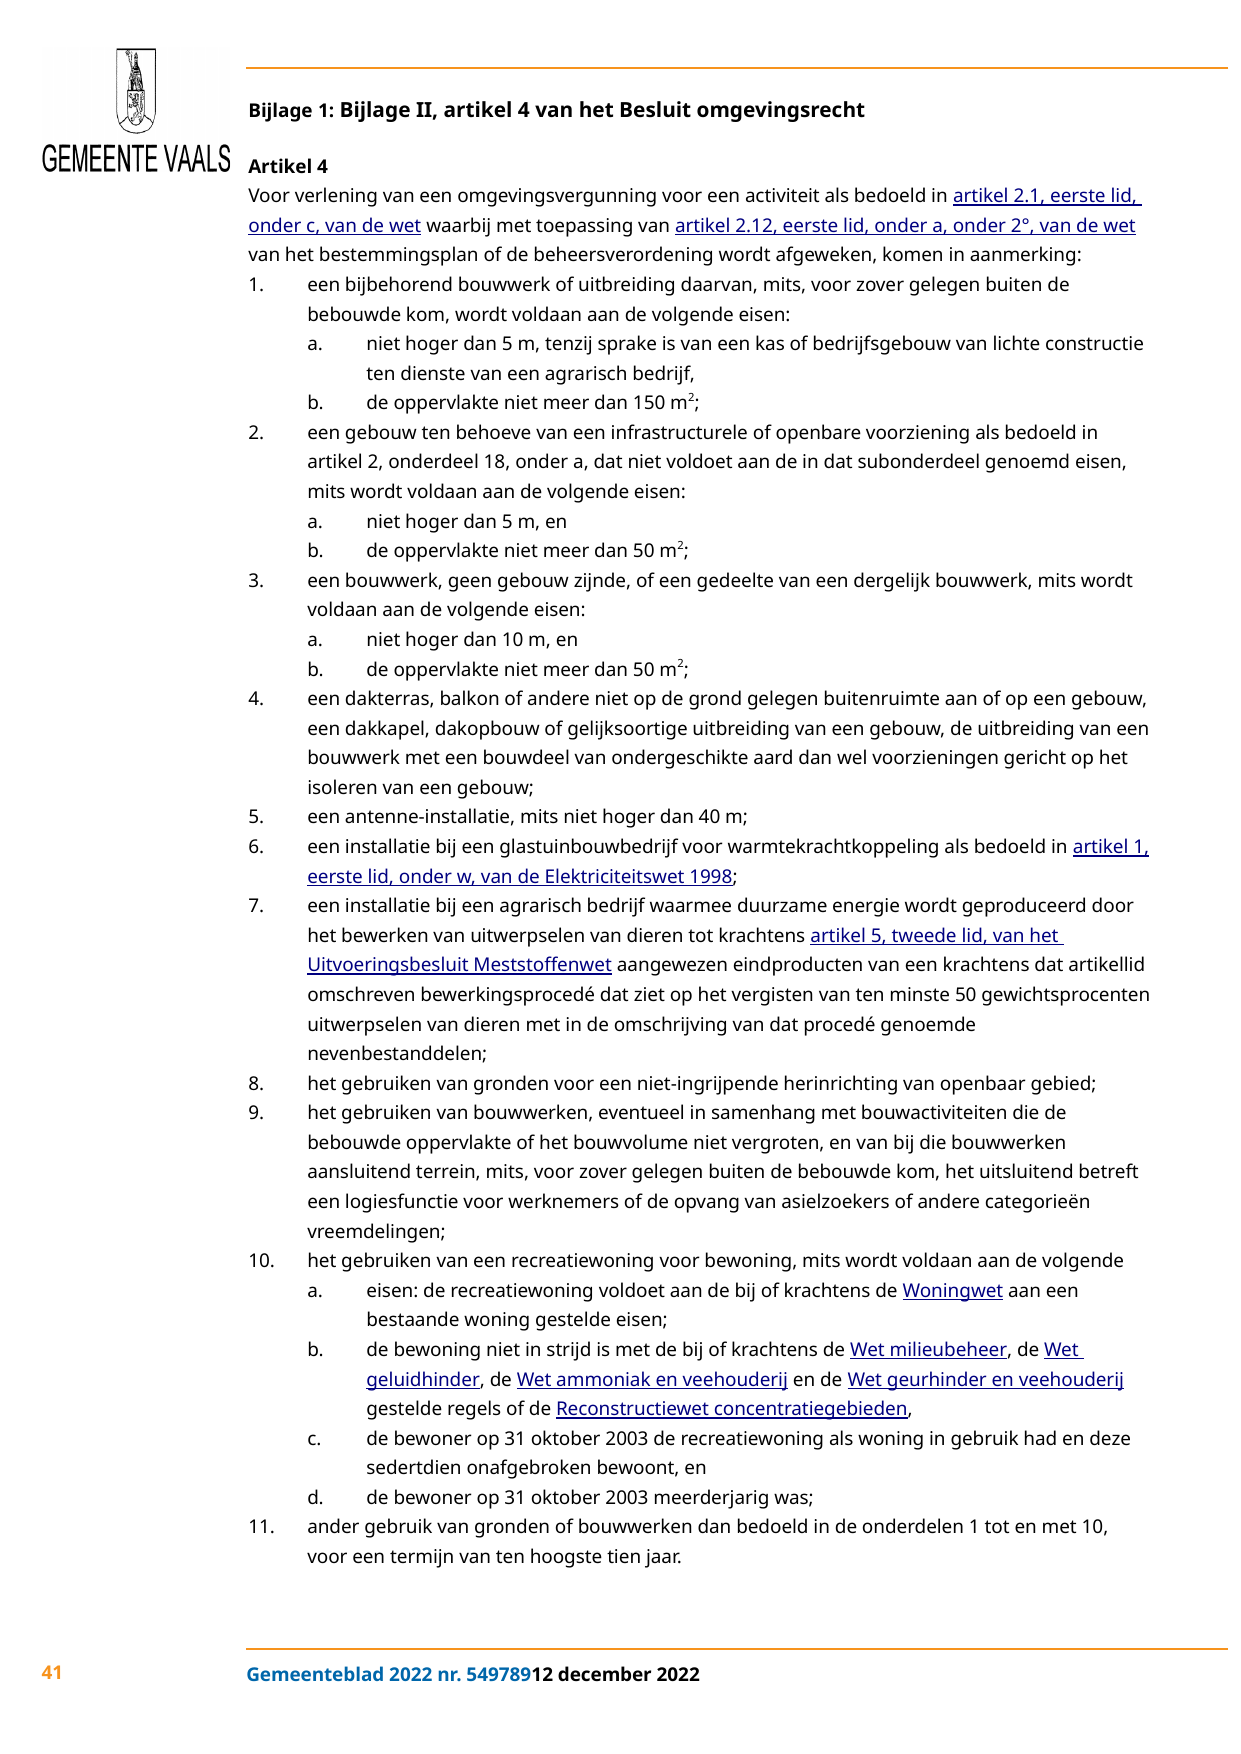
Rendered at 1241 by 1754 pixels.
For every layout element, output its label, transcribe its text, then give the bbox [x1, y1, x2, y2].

list de oppervlakte niet meer dan 150 m2; [307, 389, 1152, 415]
list de oppervlakte niet meer dan 50 m2; [307, 537, 1152, 563]
list een installatie bij een agrarisch bedrijf waarmee duurzame energie wordt geproduceerd door het bewerken van uitwerpselen van dieren tot krachtens artikel 5, tweede lid, van het Uitvoeringsbesluit Meststoffenwet aangewezen eindproducten van een krachtens dat artikellid omschreven bewerkingsprocedé dat ziet op het vergisten van ten minste 50 gewichtsprocenten uitwerpselen van dieren met in de omschrijving van dat procedé genoemde nevenbestanddelen; [248, 892, 1152, 1066]
list een installatie bij een glastuinbouwbedrijf voor warmtekrachtkoppeling als bedoeld in artikel 1, eerste lid, onder w, van de Elektriciteitswet 1998; [248, 833, 1152, 889]
list ander gebruik van gronden of bouwwerken dan bedoeld in de onderdelen 1 tot en met 10, voor een termijn van ten hoogste tien jaar. [248, 1514, 1152, 1569]
list niet hoger dan 5 m, en [307, 508, 1152, 534]
list een dakterras, balkon of andere niet op de grond gelegen buitenruimte aan of op een gebouw, een dakkapel, dakopbouw of gelijksoortige uitbreiding van een gebouw, de uitbreiding van een bouwwerk met een bouwdeel van ondergeschikte aard dan wel voorzieningen gericht op het isoleren van een gebouw; [248, 685, 1152, 800]
list de bewoning niet in strijd is met de bij of krachtens de Wet milieubeheer, de Wet geluidhinder, de Wet ammoniak en veehouderij en de Wet geurhinder en veehouderij gestelde regels of de Reconstructiewet concentratiegebieden, [307, 1336, 1152, 1421]
list een gebouw ten behoeve van een infrastructurele of openbare voorziening als bedoeld in artikel 2, onderdeel 18, onder a, dat niet voldoet aan de in dat subonderdeel genoemd eisen, mits wordt voldaan aan de volgende eisen: [248, 419, 1152, 504]
list de bewoner op 31 oktober 2003 de recreatiewoning als woning in gebruik had en deze sedertdien onafgebroken bewoont, en [307, 1425, 1152, 1480]
list een antenne-installatie, mits niet hoger dan 40 m; [248, 804, 1152, 829]
list niet hoger dan 5 m, tenzij sprake is van een kas of bedrijfsgebouw van lichte constructie ten dienste van een agrarisch bedrijf, [307, 330, 1152, 386]
list een bijbehorend bouwwerk of uitbreiding daarvan, mits, voor zover gelegen buiten de bebouwde kom, wordt voldaan aan de volgende eisen: [248, 271, 1152, 327]
list het gebruiken van een recreatiewoning voor bewoning, mits wordt voldaan aan de volgende [248, 1247, 1152, 1273]
list de bewoner op 31 oktober 2003 meerderjarig was; [307, 1484, 1152, 1510]
list het gebruiken van gronden voor een niet-ingrijpende herinrichting van openbaar gebied; [248, 1070, 1152, 1096]
picture [41, 47, 231, 172]
text Bijlage 1: Bijlage II, artikel 4 van het Besluit omgevingsrecht [248, 95, 1152, 123]
list niet hoger dan 10 m, en [307, 626, 1152, 652]
list het gebruiken van bouwwerken, eventueel in samenhang met bouwactiviteiten die de bebouwde oppervlakte of het bouwvolume niet vergroten, en van bij die bouwwerken aansluitend terrein, mits, voor zover gelegen buiten de bebouwde kom, het uitsluitend betreft een logiesfunctie voor werknemers of de opvang van asielzoekers of andere categorieën vreemdelingen; [248, 1099, 1152, 1244]
list de oppervlakte niet meer dan 50 m2; [307, 656, 1152, 682]
text Voor verlening van een omgevingsvergunning voor een activiteit als bedoeld in artikel 2.1, eerste lid, onder c, van de wet waarbij met toepassing van artikel 2.12, eerste lid, onder a, onder 2°, van de wet van het bestemmingsplan of de beheersverordening wordt afgeweken, komen in aanmerking: [248, 182, 1152, 267]
list een bouwwerk, geen gebouw zijnde, of een gedeelte van een dergelijk bouwwerk, mits wordt voldaan aan de volgende eisen: [248, 567, 1152, 622]
text Artikel 4 [248, 153, 1152, 179]
list eisen: de recreatiewoning voldoet aan de bij of krachtens de Woningwet aan een bestaande woning gestelde eisen; [307, 1277, 1152, 1332]
